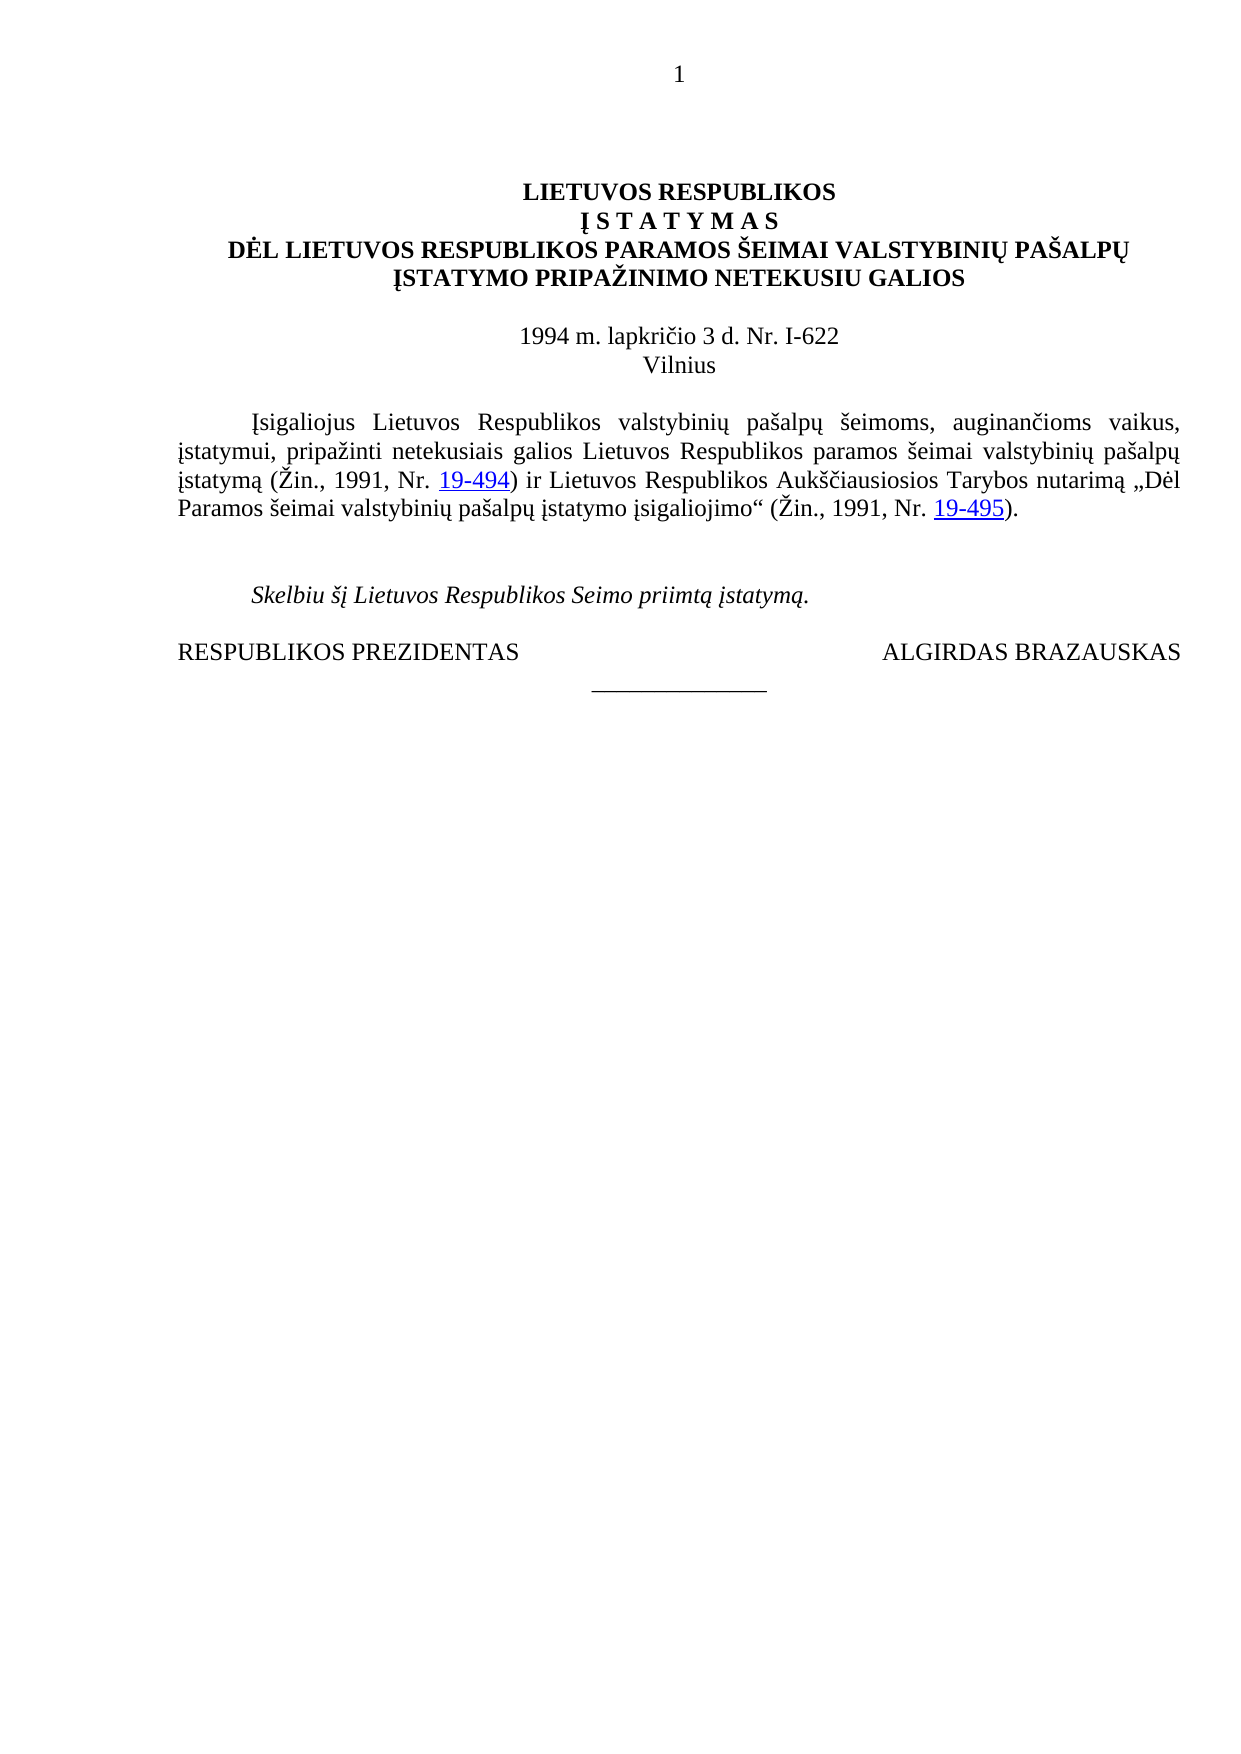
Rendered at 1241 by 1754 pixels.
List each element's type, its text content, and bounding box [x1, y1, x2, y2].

text Į S T A T Y M A S [177, 206, 1181, 235]
text 1994 m. lapkričio 3 d. Nr. I-622 [177, 321, 1181, 350]
text Skelbiu šį Lietuvos Respublikos Seimo priimtą įstatymą. [177, 580, 1181, 608]
text DĖL LIETUVOS RESPUBLIKOS PARAMOS ŠEIMAI VALSTYBINIŲ PAŠALPŲ ĮSTATYMO PRIPAŽINIMO NETEKUSIU GALIOS [177, 235, 1181, 292]
text LIETUVOS RESPUBLIKOS [177, 177, 1181, 206]
text Įsigaliojus Lietuvos Respublikos valstybinių pašalpų šeimoms, auginančioms vaikus, įstatymui, pripažinti netekusiais galios Lietuvos Respublikos paramos šeimai valstybinių pašalpų įstatymą (Žin., 1991, Nr. 19-494) ir Lietuvos Respublikos Aukščiausiosios Tarybos nutarimą „Dėl Paramos šeimai valstybinių pašalpų įstatymo įsigaliojimo“ (Žin., 1991, Nr. 19-495). [177, 407, 1181, 522]
text ______________ [177, 666, 1181, 695]
text Vilnius [177, 350, 1181, 378]
text RESPUBLIKOS PREZIDENTAS ALGIRDAS BRAZAUSKAS [177, 637, 1181, 666]
